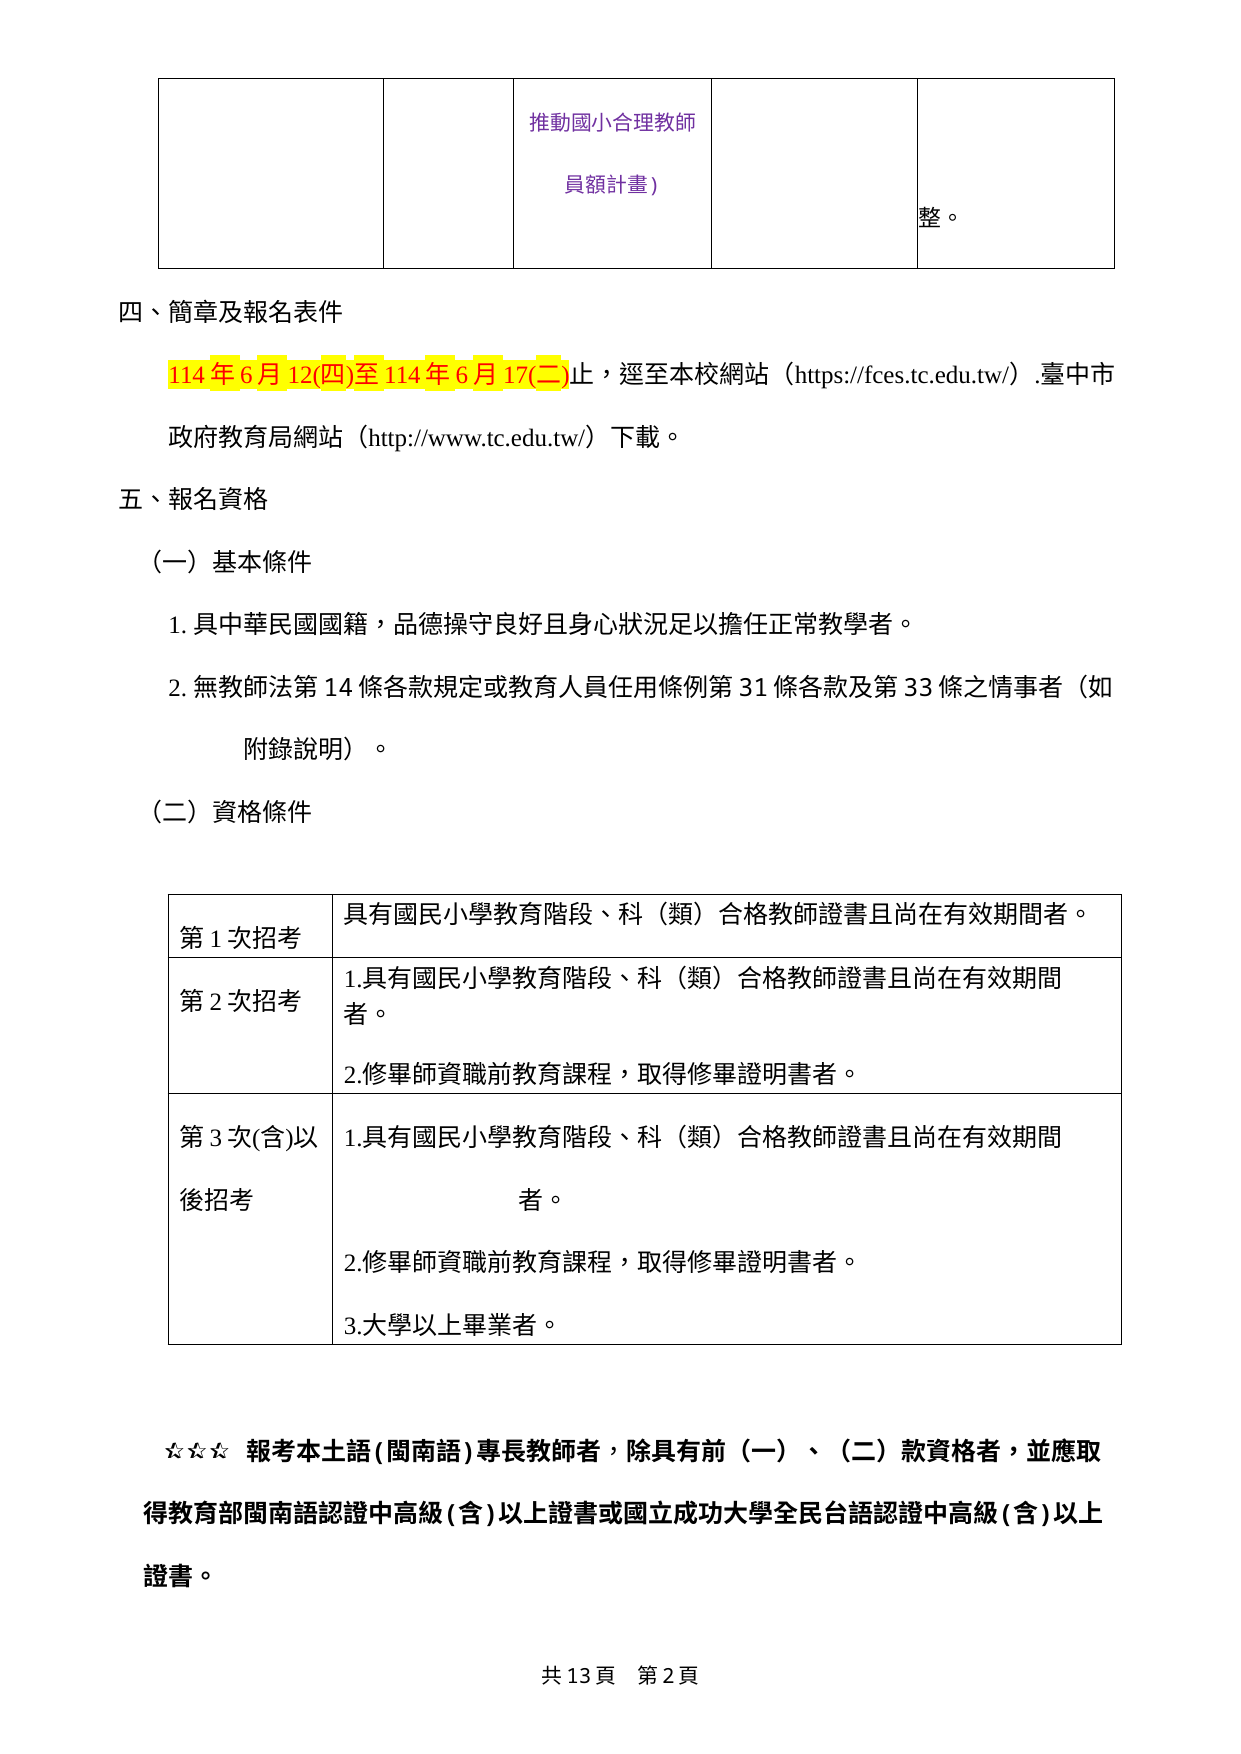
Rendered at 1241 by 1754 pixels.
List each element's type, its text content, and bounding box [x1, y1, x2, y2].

table_header 第1次招考 [169, 895, 332, 957]
text 五、報名資格 [118, 456, 1122, 519]
text 1. 具中華民國國籍，品德操守良好且身心狀況足以擔任正常教學者。 [118, 581, 1122, 644]
table_cell 第3次(含)以後招考 [169, 1094, 332, 1344]
text  報考本土語(閩南語)專長教師者，除具有前（一）、（二）款資格者，並應取得教育部閩南語認證中高級(含)以上證書或國立成功大學全民台語認證中高級(含)以上證書。 [118, 1408, 1122, 1595]
table_cell [514, 79, 711, 268]
text 四、簡章及報名表件 114年6月12(四)至114年6月17(二)止，逕至本校網站（https://fces.tc.edu.tw/）.臺中市政府教育局網站（http://www.tc.edu.tw/）下載。 [118, 269, 1122, 456]
table_cell [918, 79, 1114, 268]
table_cell 1.具有國民小學教育階段、科（類）合格教師證書且尚在有效期間者。 2.修畢師資職前教育課程，取得修畢證明書者。 3.大學以上畢業者。 [333, 1094, 1121, 1344]
table_header 推動國小合理教師員額計畫) [518, 80, 708, 204]
text （一）基本條件 [118, 519, 1122, 581]
text 2. 無教師法第14條各款規定或教育人員任用條例第31條各款及第33條之情事者（如附錄說明）。 [118, 644, 1122, 769]
table_cell [712, 79, 917, 268]
text （二）資格條件 [118, 769, 1122, 831]
table_cell [159, 79, 383, 268]
table_header 具有國民小學教育階段、科（類）合格教師證書且尚在有效期間者。 [333, 895, 1121, 957]
table_cell 1.具有國民小學教育階段、科（類）合格教師證書且尚在有效期間者。 2.修畢師資職前教育課程，取得修畢證明書者。 [333, 958, 1121, 1093]
table_cell 第2次招考 [169, 958, 332, 1093]
table_cell [384, 79, 513, 268]
table_header 3.請於報名表勾選註明甄選類別 (國小普通班具體育專長尤佳) 4.備取若干名。 5.教師授課內容依學校需求彈性調整。 [922, 175, 1111, 237]
